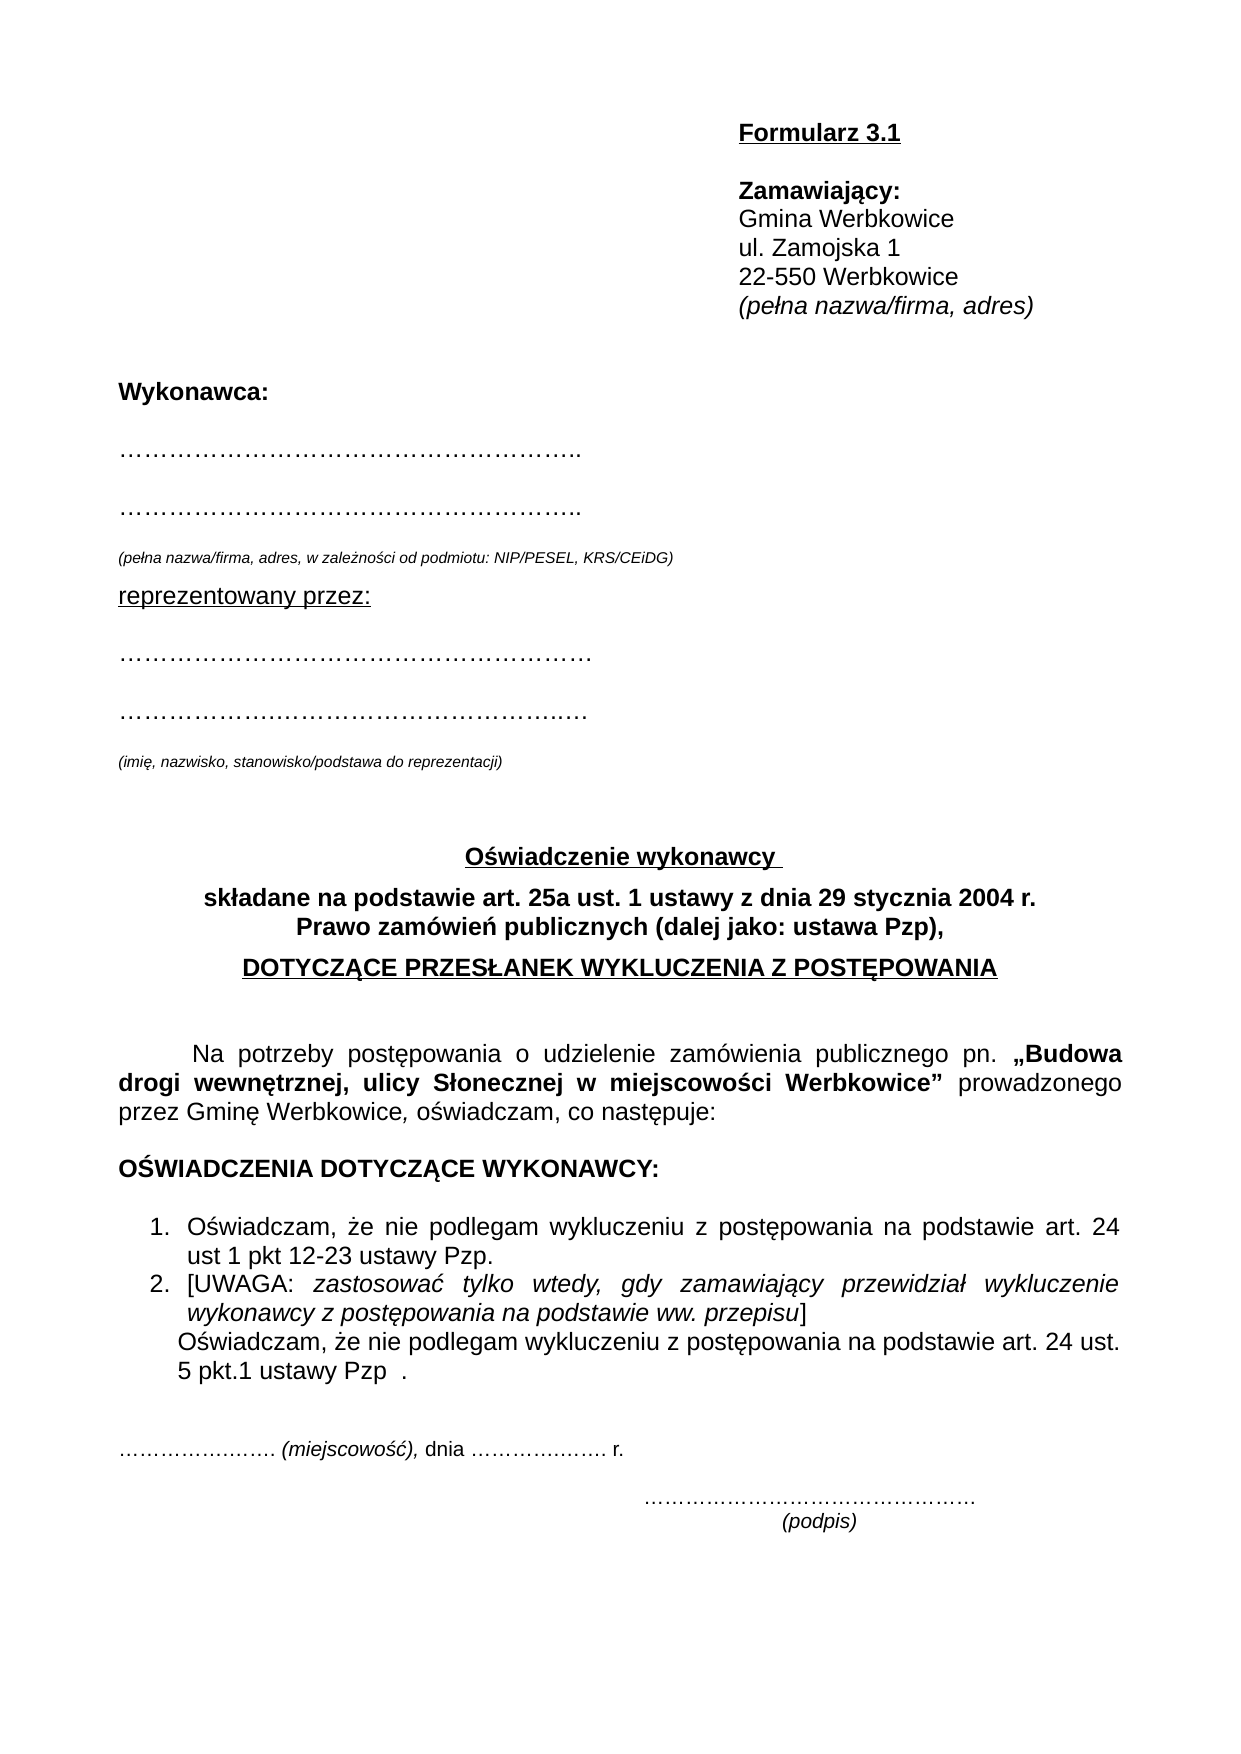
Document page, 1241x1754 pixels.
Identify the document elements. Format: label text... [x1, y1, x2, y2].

text (pełna nazwa/firma, adres, w zależności od podmiotu: NIP/PESEL, KRS/CEiDG) [118, 549, 1122, 581]
text (imię, nazwisko, stanowisko/podstawa do reprezentacji) [118, 753, 1122, 784]
text (podpis) [708, 1509, 1122, 1533]
text Na potrzeby postępowania o udzielenie zamówienia publicznego pn. „Budowa drogi wewnętrznej, ulicy Słonecznej w miejscowości Werbkowice” prowadzonego przez Gminę Werbkowice, oświadczam, co następuje: [118, 1039, 1122, 1126]
text ……………….……………………………..… [118, 696, 1122, 724]
text …………….……. (miejscowość), dnia ………….……. r. [118, 1437, 1122, 1461]
text reprezentowany przez: [118, 581, 1122, 609]
text ………………………………………… [118, 1485, 1122, 1509]
text Prawo zamówień publicznych (dalej jako: ustawa Pzp), [118, 912, 1122, 941]
text (pełna nazwa/firma, adres) [738, 291, 1122, 319]
text ul. Zamojska 1 [738, 233, 1122, 262]
text OŚWIADCZENIA DOTYCZĄCE WYKONAWCY: [118, 1154, 1122, 1183]
text składane na podstawie art. 25a ust. 1 ustawy z dnia 29 stycznia 2004 r. [118, 883, 1122, 912]
text Oświadczenie wykonawcy [118, 842, 1122, 871]
list Oświadczam, że nie podlegam wykluczeniu z postępowania na podstawie art. 24 ust 1 pkt 12-23 ustawy Pzp. [149, 1212, 1122, 1269]
list [UWAGA: zastosować tylko wtedy, gdy zamawiający przewidział wykluczenie wykonawcy z postępowania na podstawie ww. przepisu] [149, 1269, 1122, 1327]
text ……………………………………………….. [118, 434, 1122, 463]
text Wykonawca: [118, 377, 1122, 406]
text Zamawiający: [664, 176, 1122, 204]
list Oświadczam, że nie podlegam wykluczeniu z postępowania na podstawie art. 24 ust. 5 pkt.1 ustawy Pzp . [177, 1327, 1122, 1384]
text DOTYCZĄCE PRZESŁANEK WYKLUCZENIA Z POSTĘPOWANIA [118, 953, 1122, 982]
text 22-550 Werbkowice [738, 262, 1122, 291]
text ……………………………………………….. [118, 492, 1122, 521]
text Gmina Werbkowice [738, 204, 1122, 233]
text Formularz 3.1 [664, 118, 1122, 147]
text ………………………………………………… [118, 638, 1122, 667]
